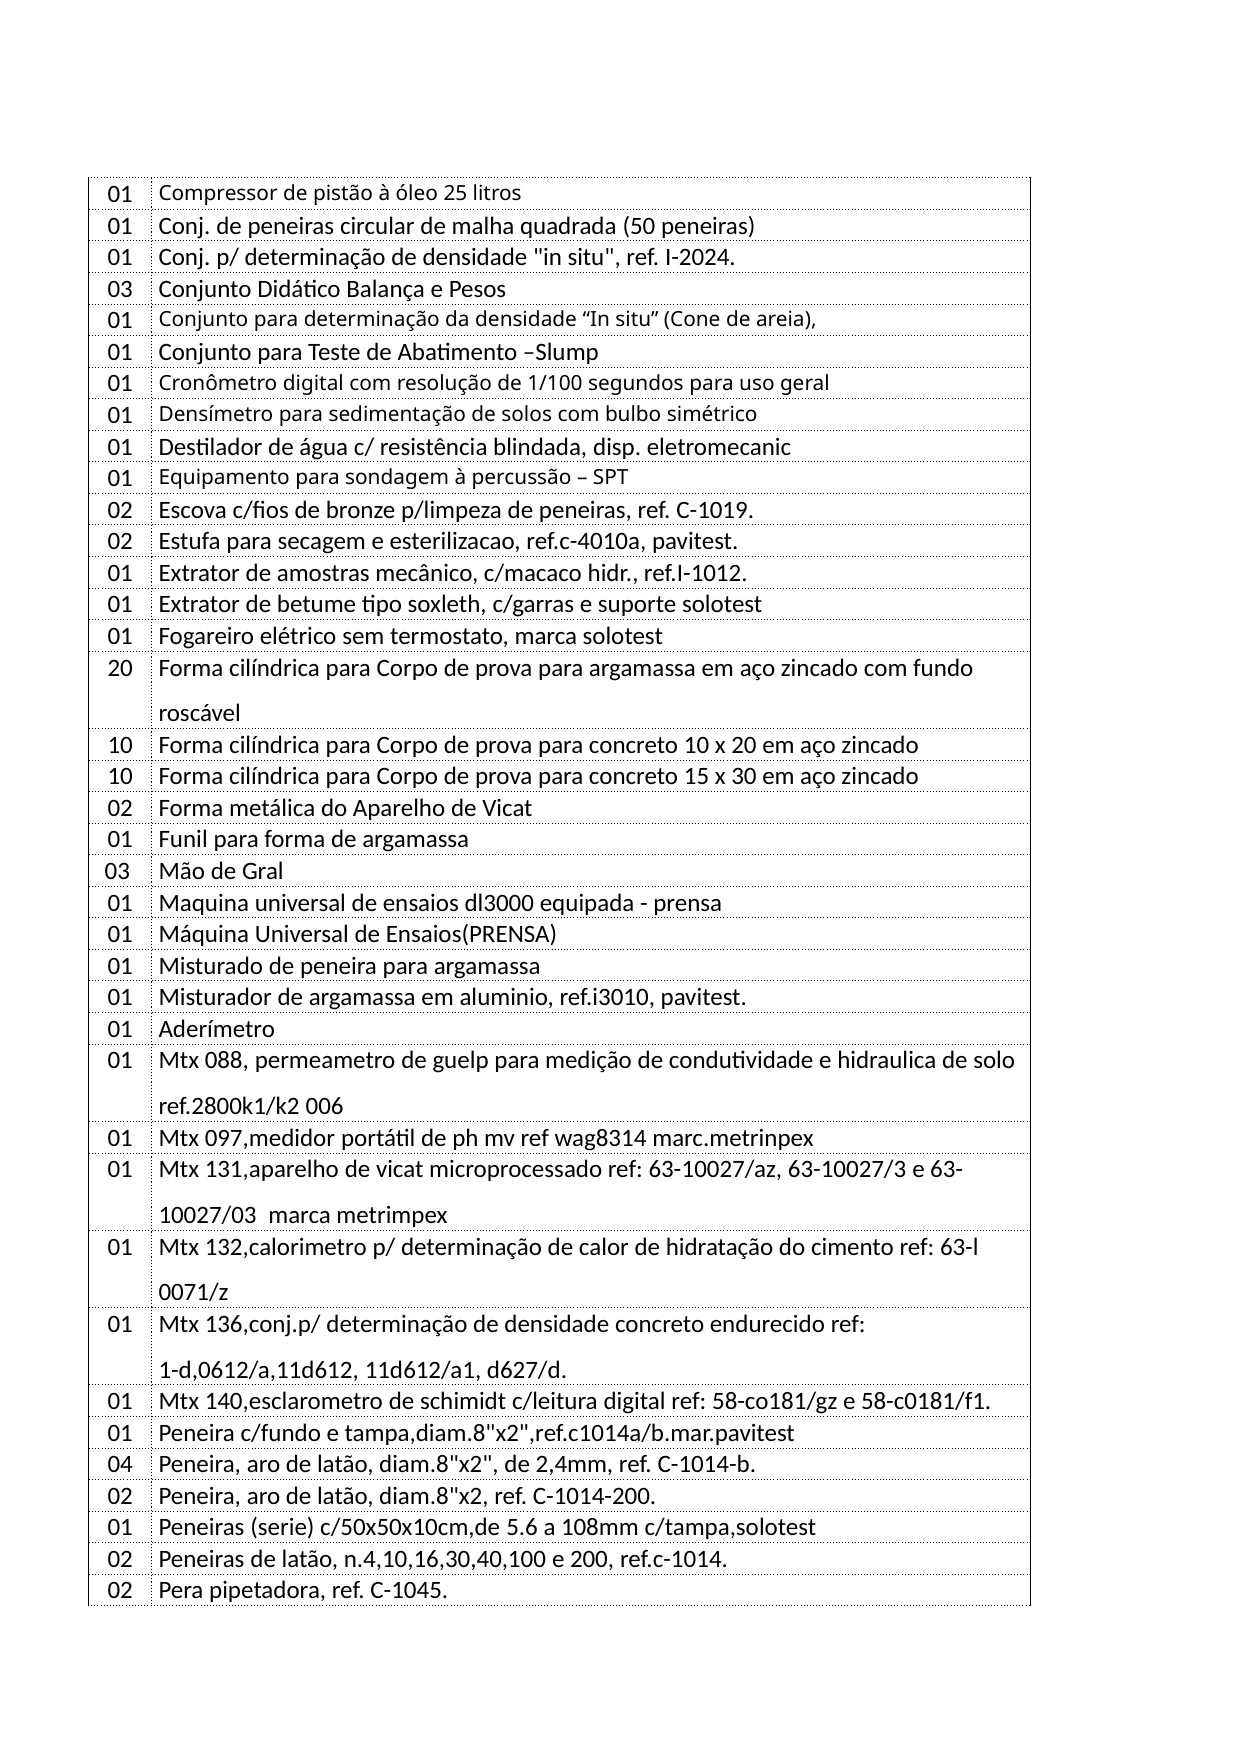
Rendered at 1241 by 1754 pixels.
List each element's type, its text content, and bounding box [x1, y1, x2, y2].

table_cell 02 [89, 493, 151, 524]
table_cell 01 [89, 1121, 151, 1152]
table_cell 01 [89, 917, 151, 949]
table_cell 01 [89, 209, 151, 240]
table_cell Conj. p/ determinação de densidade "in situ", ref. I-2024. [151, 240, 1030, 272]
table_cell Mtx 136,conj.p/ determinação de densidade concreto endurecido ref: 1-d,0612/a,11d612, 11d612/a1, d627/d. [151, 1307, 1030, 1384]
table_cell 01 [89, 430, 151, 461]
table_cell Densímetro para sedimentação de solos com bulbo simétrico [151, 398, 1030, 430]
table_cell Misturador de argamassa em aluminio, ref.i3010, pavitest. [151, 980, 1030, 1012]
table_cell Mtx 140,esclarometro de schimidt c/leitura digital ref: 58-co181/gz e 58-c0181/f1. [151, 1384, 1030, 1416]
table_cell 01 [89, 1307, 151, 1384]
table_cell Cronômetro digital com resolução de 1/100 segundos para uso geral [151, 367, 1030, 398]
table_cell Aderímetro [151, 1012, 1030, 1043]
table_cell 01 [89, 1044, 151, 1121]
table_cell 01 [89, 588, 151, 619]
table_cell 02 [89, 791, 151, 823]
table_cell Peneiras (serie) c/50x50x10cm,de 5.6 a 108mm c/tampa,solotest [151, 1511, 1030, 1542]
table_cell Extrator de betume tipo soxleth, c/garras e suporte solotest [151, 588, 1030, 619]
table_cell 03 [89, 272, 151, 303]
table_cell Maquina universal de ensaios dl3000 equipada - prensa [151, 886, 1030, 917]
table_cell 04 [89, 1448, 151, 1479]
table_cell 02 [89, 524, 151, 556]
table_cell 01 [89, 823, 151, 854]
table_cell 10 [89, 760, 151, 791]
table_cell 01 [89, 980, 151, 1012]
table_cell Estufa para secagem e esterilizacao, ref.c-4010a, pavitest. [151, 524, 1030, 556]
table_cell 01 [89, 1384, 151, 1416]
table_cell 10 [89, 728, 151, 759]
table_cell Extrator de amostras mecânico, c/macaco hidr., ref.I-1012. [151, 556, 1030, 587]
table_cell Compressor de pistão à óleo 25 litros [151, 177, 1030, 209]
table_cell 01 [89, 335, 151, 367]
table_cell 03 [89, 854, 151, 886]
table_cell Peneira, aro de latão, diam.8"x2", de 2,4mm, ref. C-1014-b. [151, 1448, 1030, 1479]
table_cell 01 [89, 949, 151, 980]
table_cell 01 [89, 304, 151, 335]
table_cell Equipamento para sondagem à percussão – SPT [151, 461, 1030, 493]
table_cell Mtx 132,calorimetro p/ determinação de calor de hidratação do cimento ref: 63-l 0071/z [151, 1230, 1030, 1307]
table_cell Conjunto Didático Balança e Pesos [151, 272, 1030, 303]
table_cell 01 [89, 619, 151, 651]
table_cell Forma cilíndrica para Corpo de prova para argamassa em aço zincado com fundo roscável [151, 651, 1030, 728]
table_cell 01 [89, 1230, 151, 1307]
table_cell 01 [89, 240, 151, 272]
table_cell 01 [89, 1416, 151, 1447]
table_cell Conjunto para Teste de Abatimento –Slump [151, 335, 1030, 367]
table_cell 20 [89, 651, 151, 728]
table_cell Forma metálica do Aparelho de Vicat [151, 791, 1030, 823]
table_cell Forma cilíndrica para Corpo de prova para concreto 10 x 20 em aço zincado [151, 728, 1030, 759]
table_cell 01 [89, 461, 151, 493]
table_cell Peneira c/fundo e tampa,diam.8"x2",ref.c1014a/b.mar.pavitest [151, 1416, 1030, 1447]
table_cell Peneira, aro de latão, diam.8"x2, ref. C-1014-200. [151, 1479, 1030, 1511]
table_cell 01 [89, 1012, 151, 1043]
table_cell 01 [89, 367, 151, 398]
table_cell 01 [89, 1511, 151, 1542]
table_cell Fogareiro elétrico sem termostato, marca solotest [151, 619, 1030, 651]
table_cell 02 [89, 1542, 151, 1574]
table_cell Funil para forma de argamassa [151, 823, 1030, 854]
table_cell Conjunto para determinação da densidade “In situ” (Cone de areia), [151, 304, 1030, 335]
table_cell Destilador de água c/ resistência blindada, disp. eletromecanic [151, 430, 1030, 461]
table_cell Mtx 131,aparelho de vicat microprocessado ref: 63- 10027/az, 63-10027/3 e 63-10027/03 marca metrimpex [151, 1153, 1030, 1230]
table_cell Mtx 097,medidor portátil de ph mv ref wag8314 marc.metrinpex [151, 1121, 1030, 1152]
table_cell 02 [89, 1479, 151, 1511]
table_cell 01 [89, 1153, 151, 1230]
table_cell Conj. de peneiras circular de malha quadrada (50 peneiras) [151, 209, 1030, 240]
table_cell Forma cilíndrica para Corpo de prova para concreto 15 x 30 em aço zincado [151, 760, 1030, 791]
table_cell Misturado de peneira para argamassa [151, 949, 1030, 980]
table_cell Mão de Gral [151, 854, 1030, 886]
table_cell 02 [89, 1574, 151, 1605]
table_cell 01 [89, 398, 151, 430]
table_cell Máquina Universal de Ensaios(PRENSA) [151, 917, 1030, 949]
table_cell 01 [89, 556, 151, 587]
table_cell Escova c/fios de bronze p/limpeza de peneiras, ref. C-1019. [151, 493, 1030, 524]
table_cell 01 [89, 177, 151, 209]
table_cell Pera pipetadora, ref. C-1045. [151, 1574, 1030, 1605]
table_cell 01 [89, 886, 151, 917]
table_cell Mtx 088, permeametro de guelp para medição de condutividade e hidraulica de solo ref.2800k1/k2 006 [151, 1044, 1030, 1121]
table_cell Peneiras de latão, n.4,10,16,30,40,100 e 200, ref.c-1014. [151, 1542, 1030, 1574]
